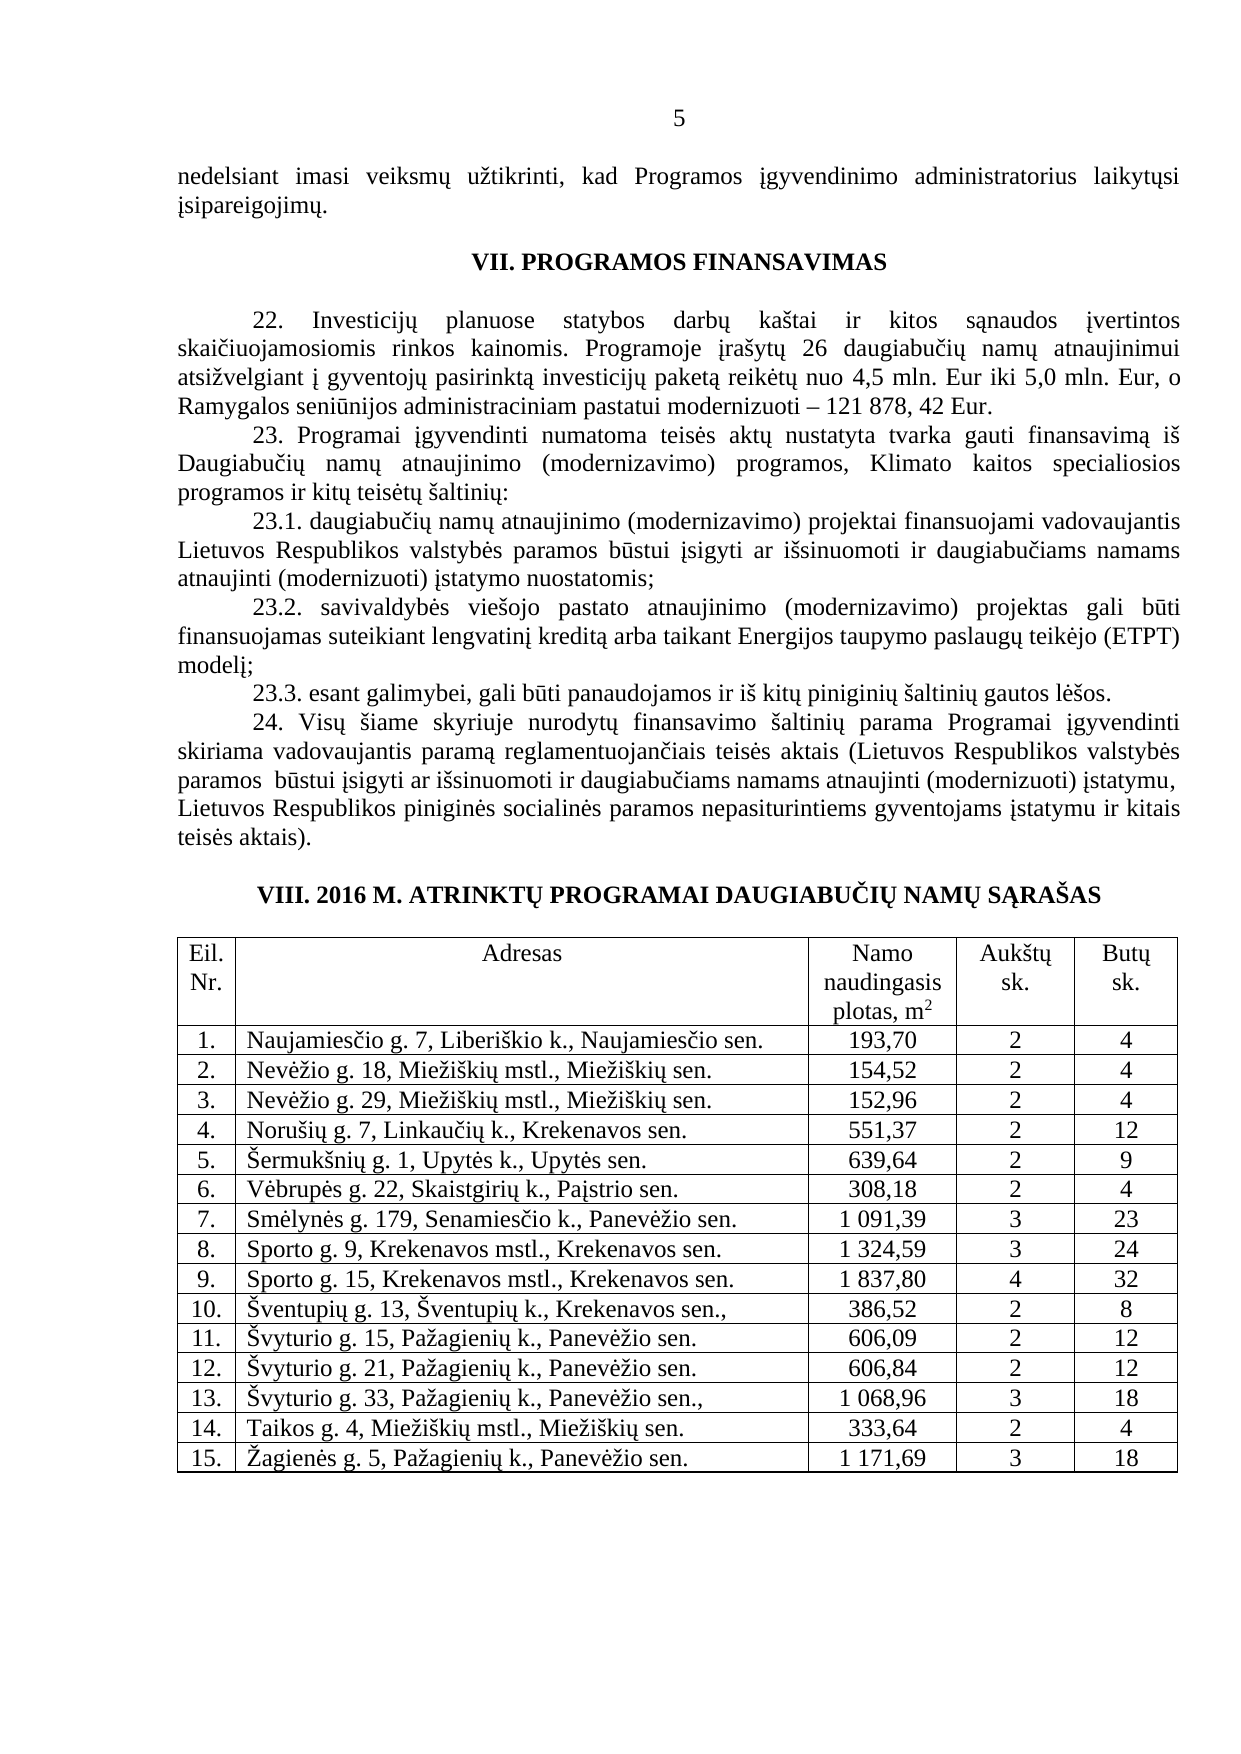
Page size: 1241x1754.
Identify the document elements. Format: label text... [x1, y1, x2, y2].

table_cell 4 [957, 1264, 1074, 1293]
table_cell 2 [957, 1324, 1074, 1352]
table_cell 386,52 [809, 1294, 956, 1322]
table_cell 2 [957, 1413, 1074, 1442]
table_cell 12 [1075, 1115, 1177, 1144]
table_cell Naujamiesčio g. 7, Liberiškio k., Naujamiesčio sen. [236, 1026, 808, 1054]
table_cell 606,09 [809, 1324, 956, 1352]
table_cell Vėbrupės g. 22, Skaistgirių k., Paįstrio sen. [236, 1175, 808, 1203]
table_cell Nevėžio g. 29, Miežiškių mstl., Miežiškių sen. [236, 1085, 808, 1114]
table_header Butų sk. [1075, 938, 1177, 1024]
table_cell 2 [957, 1026, 1074, 1054]
text 23. Programai įgyvendinti numatoma teisės aktų nustatyta tvarka gauti finansavimą iš Daugiabučių namų atnaujinimo (modernizavimo) programos, Klimato kaitos specialiosios programos ir kitų teisėtų šaltinių: [177, 420, 1181, 506]
table_cell 2 [957, 1353, 1074, 1382]
table_cell 2 [957, 1145, 1074, 1173]
table_cell 4 [1075, 1055, 1177, 1084]
table_cell 4 [1075, 1085, 1177, 1114]
table_cell 2 [957, 1294, 1074, 1322]
text 24. Visų šiame skyriuje nurodytų finansavimo šaltinių parama Programai įgyvendinti skiriama vadovaujantis paramą reglamentuojančiais teisės aktais (Lietuvos Respublikos valstybės paramos būstui įsigyti ar išsinuomoti ir daugiabučiams namams atnaujinti (modernizuoti) įstatymu, [177, 707, 1181, 793]
table_cell 8. [178, 1234, 235, 1263]
table_cell 1. [178, 1026, 235, 1054]
table_cell 6. [178, 1175, 235, 1203]
table_cell 2 [957, 1115, 1074, 1144]
table_cell 2 [957, 1085, 1074, 1114]
table_cell 551,37 [809, 1115, 956, 1144]
table_cell 4. [178, 1115, 235, 1144]
table_cell 2 [957, 1055, 1074, 1084]
table_cell 32 [1075, 1264, 1177, 1293]
text nedelsiant imasi veiksmų užtikrinti, kad Programos įgyvendinimo administratorius laikytųsi įsipareigojimų. [177, 161, 1181, 218]
table_cell 639,64 [809, 1145, 956, 1173]
table_cell Sporto g. 15, Krekenavos mstl., Krekenavos sen. [236, 1264, 808, 1293]
table_cell Sporto g. 9, Krekenavos mstl., Krekenavos sen. [236, 1234, 808, 1263]
text 23.2. savivaldybės viešojo pastato atnaujinimo (modernizavimo) projektas gali būti finansuojamas suteikiant lengvatinį kreditą arba taikant Energijos taupymo paslaugų teikėjo (ETPT) modelį; [177, 592, 1181, 678]
table_cell 193,70 [809, 1026, 956, 1054]
text Lietuvos Respublikos piniginės socialinės paramos nepasiturintiems gyventojams įstatymu ir kitais teisės aktais). [177, 793, 1181, 851]
table_cell 18 [1075, 1443, 1177, 1471]
table_cell 3. [178, 1085, 235, 1114]
table_cell 7. [178, 1204, 235, 1233]
table_cell 1 091,39 [809, 1204, 956, 1233]
table_header Eil. Nr. [178, 938, 235, 1024]
table_cell Švyturio g. 15, Pažagienių k., Panevėžio sen. [236, 1324, 808, 1352]
table_header Adresas [236, 938, 808, 1024]
table_header Namo naudingasis plotas, m2 [809, 938, 956, 1024]
table_cell Taikos g. 4, Miežiškių mstl., Miežiškių sen. [236, 1413, 808, 1442]
table_cell Smėlynės g. 179, Senamiesčio k., Panevėžio sen. [236, 1204, 808, 1233]
text 22. Investicijų planuose statybos darbų kaštai ir kitos sąnaudos įvertintos skaičiuojamosiomis rinkos kainomis. Programoje įrašytų 26 daugiabučių namų atnaujinimui atsižvelgiant į gyventojų pasirinktą investicijų paketą reikėtų nuo 4,5 mln. Eur iki 5,0 mln. Eur, o Ramygalos seniūnijos administraciniam pastatui modernizuoti – 121 878, 42 Eur. [177, 305, 1181, 420]
table_cell Šventupių g. 13, Šventupių k., Krekenavos sen., [236, 1294, 808, 1322]
text VII. PROGRAMOS FINANSAVIMAS [177, 247, 1181, 276]
table_cell Šermukšnių g. 1, Upytės k., Upytės sen. [236, 1145, 808, 1173]
table_cell 12. [178, 1353, 235, 1382]
table_cell 1 837,80 [809, 1264, 956, 1293]
table_cell 4 [1075, 1175, 1177, 1203]
text VIII. 2016 M. ATRINKTŲ PROGRAMAI DAUGIABUČIŲ NAMŲ SĄRAŠAS [177, 880, 1181, 908]
table_cell 152,96 [809, 1085, 956, 1114]
table_cell 12 [1075, 1324, 1177, 1352]
table_cell 23 [1075, 1204, 1177, 1233]
table_cell 606,84 [809, 1353, 956, 1382]
table_cell 1 171,69 [809, 1443, 956, 1471]
table_cell 8 [1075, 1294, 1177, 1322]
table_cell 2. [178, 1055, 235, 1084]
table_cell 9. [178, 1264, 235, 1293]
table_cell 9 [1075, 1145, 1177, 1173]
table_cell Švyturio g. 21, Pažagienių k., Panevėžio sen. [236, 1353, 808, 1382]
table_cell 15. [178, 1443, 235, 1471]
table_cell 1 324,59 [809, 1234, 956, 1263]
text 23.1. daugiabučių namų atnaujinimo (modernizavimo) projektai finansuojami vadovaujantis Lietuvos Respublikos valstybės paramos būstui įsigyti ar išsinuomoti ir daugiabučiams namams atnaujinti (modernizuoti) įstatymo nuostatomis; [177, 506, 1181, 592]
table_cell 3 [957, 1234, 1074, 1263]
table_cell 13. [178, 1383, 235, 1412]
table_cell 12 [1075, 1353, 1177, 1382]
table_cell 308,18 [809, 1175, 956, 1203]
table_cell 4 [1075, 1026, 1177, 1054]
table_cell Nevėžio g. 18, Miežiškių mstl., Miežiškių sen. [236, 1055, 808, 1084]
table_header Aukštų sk. [957, 938, 1074, 1024]
table_cell 3 [957, 1443, 1074, 1471]
table_cell Norušių g. 7, Linkaučių k., Krekenavos sen. [236, 1115, 808, 1144]
table_cell 10. [178, 1294, 235, 1322]
text 23.3. esant galimybei, gali būti panaudojamos ir iš kitų piniginių šaltinių gautos lėšos. [177, 678, 1181, 707]
table_cell 333,64 [809, 1413, 956, 1442]
table_cell 3 [957, 1204, 1074, 1233]
table_cell 11. [178, 1324, 235, 1352]
table_cell Žagienės g. 5, Pažagienių k., Panevėžio sen. [236, 1443, 808, 1471]
table_cell 2 [957, 1175, 1074, 1203]
table_cell 14. [178, 1413, 235, 1442]
table_cell 1 068,96 [809, 1383, 956, 1412]
table_cell 3 [957, 1383, 1074, 1412]
table_cell Švyturio g. 33, Pažagienių k., Panevėžio sen., [236, 1383, 808, 1412]
table_cell 24 [1075, 1234, 1177, 1263]
table_cell 5. [178, 1145, 235, 1173]
table_cell 4 [1075, 1413, 1177, 1442]
table_cell 18 [1075, 1383, 1177, 1412]
table_cell 154,52 [809, 1055, 956, 1084]
